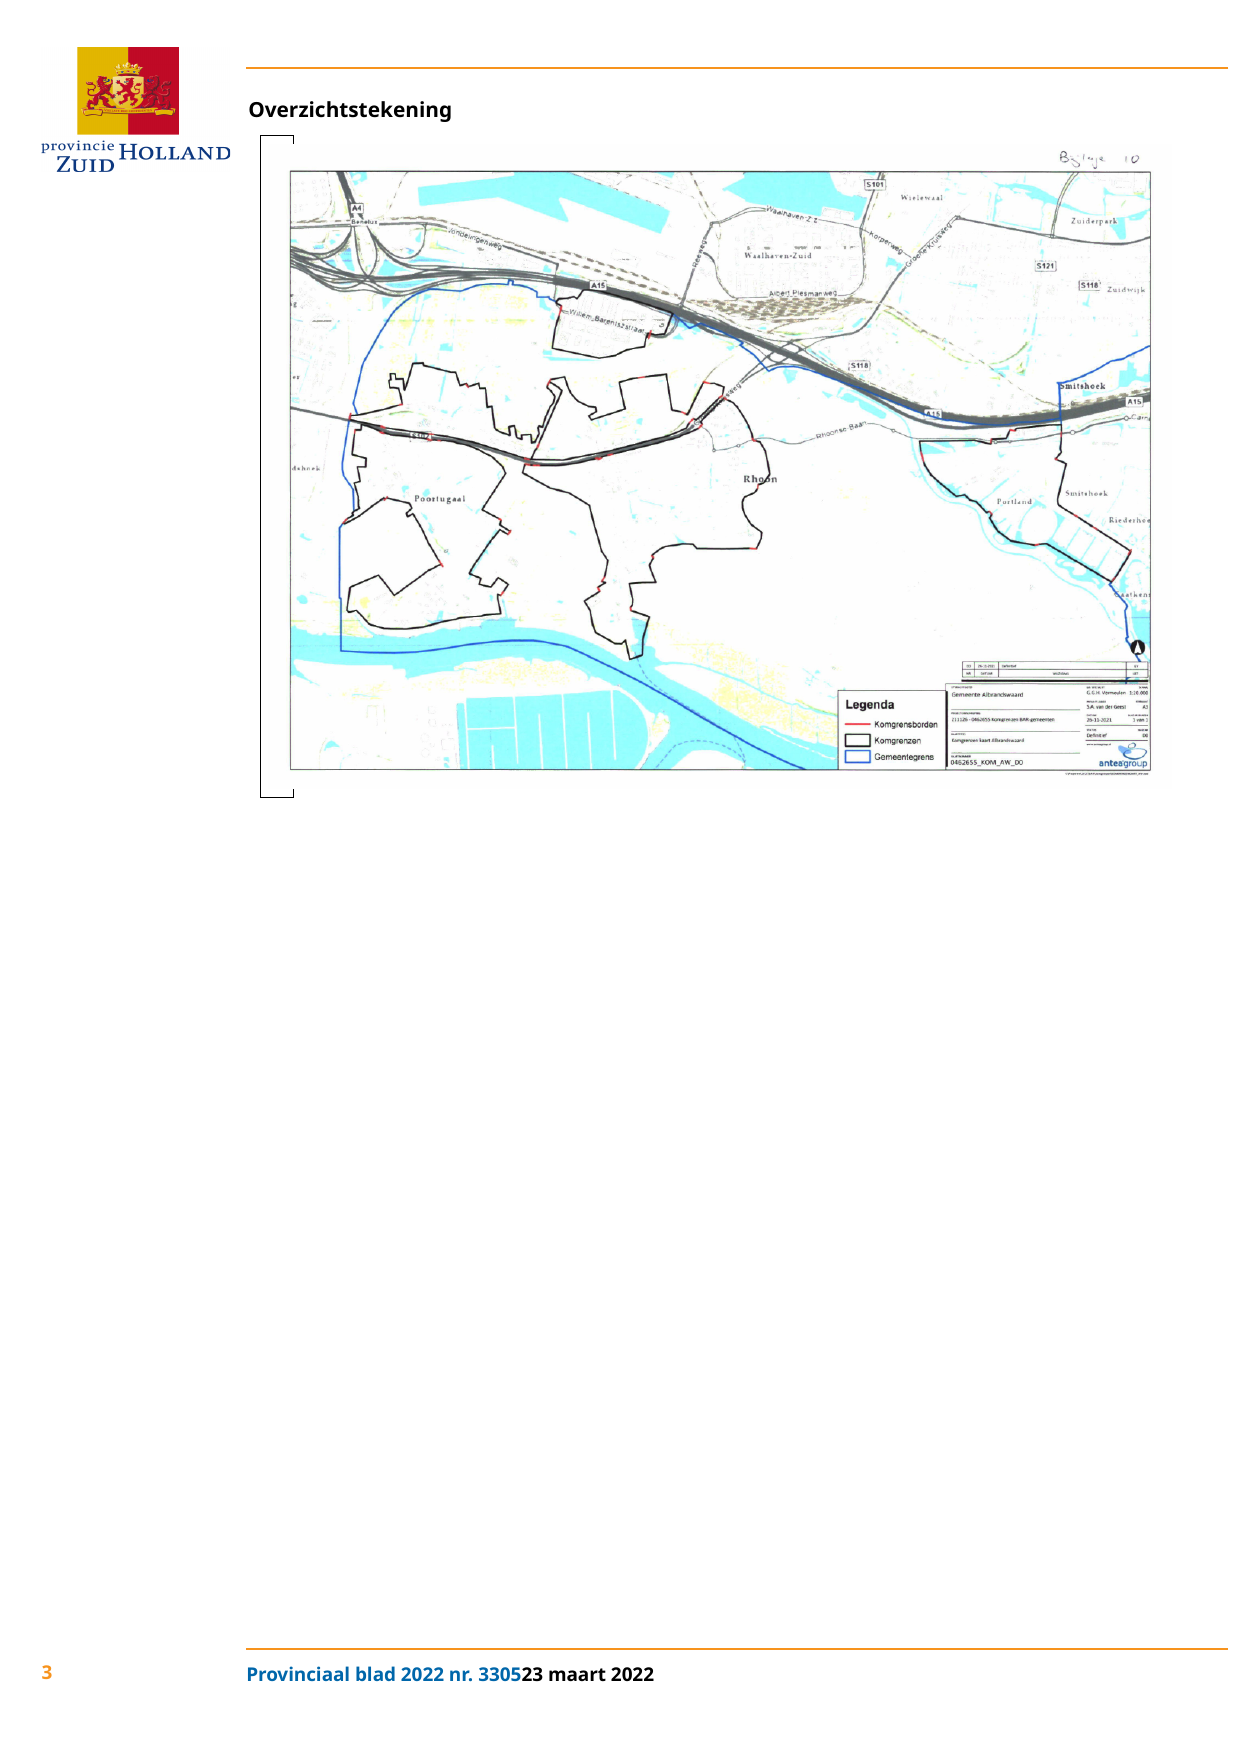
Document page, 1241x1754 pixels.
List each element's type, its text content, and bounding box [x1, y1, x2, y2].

text Overzichtstekening [248, 95, 1152, 123]
picture [41, 47, 231, 172]
picture [268, 144, 1173, 789]
